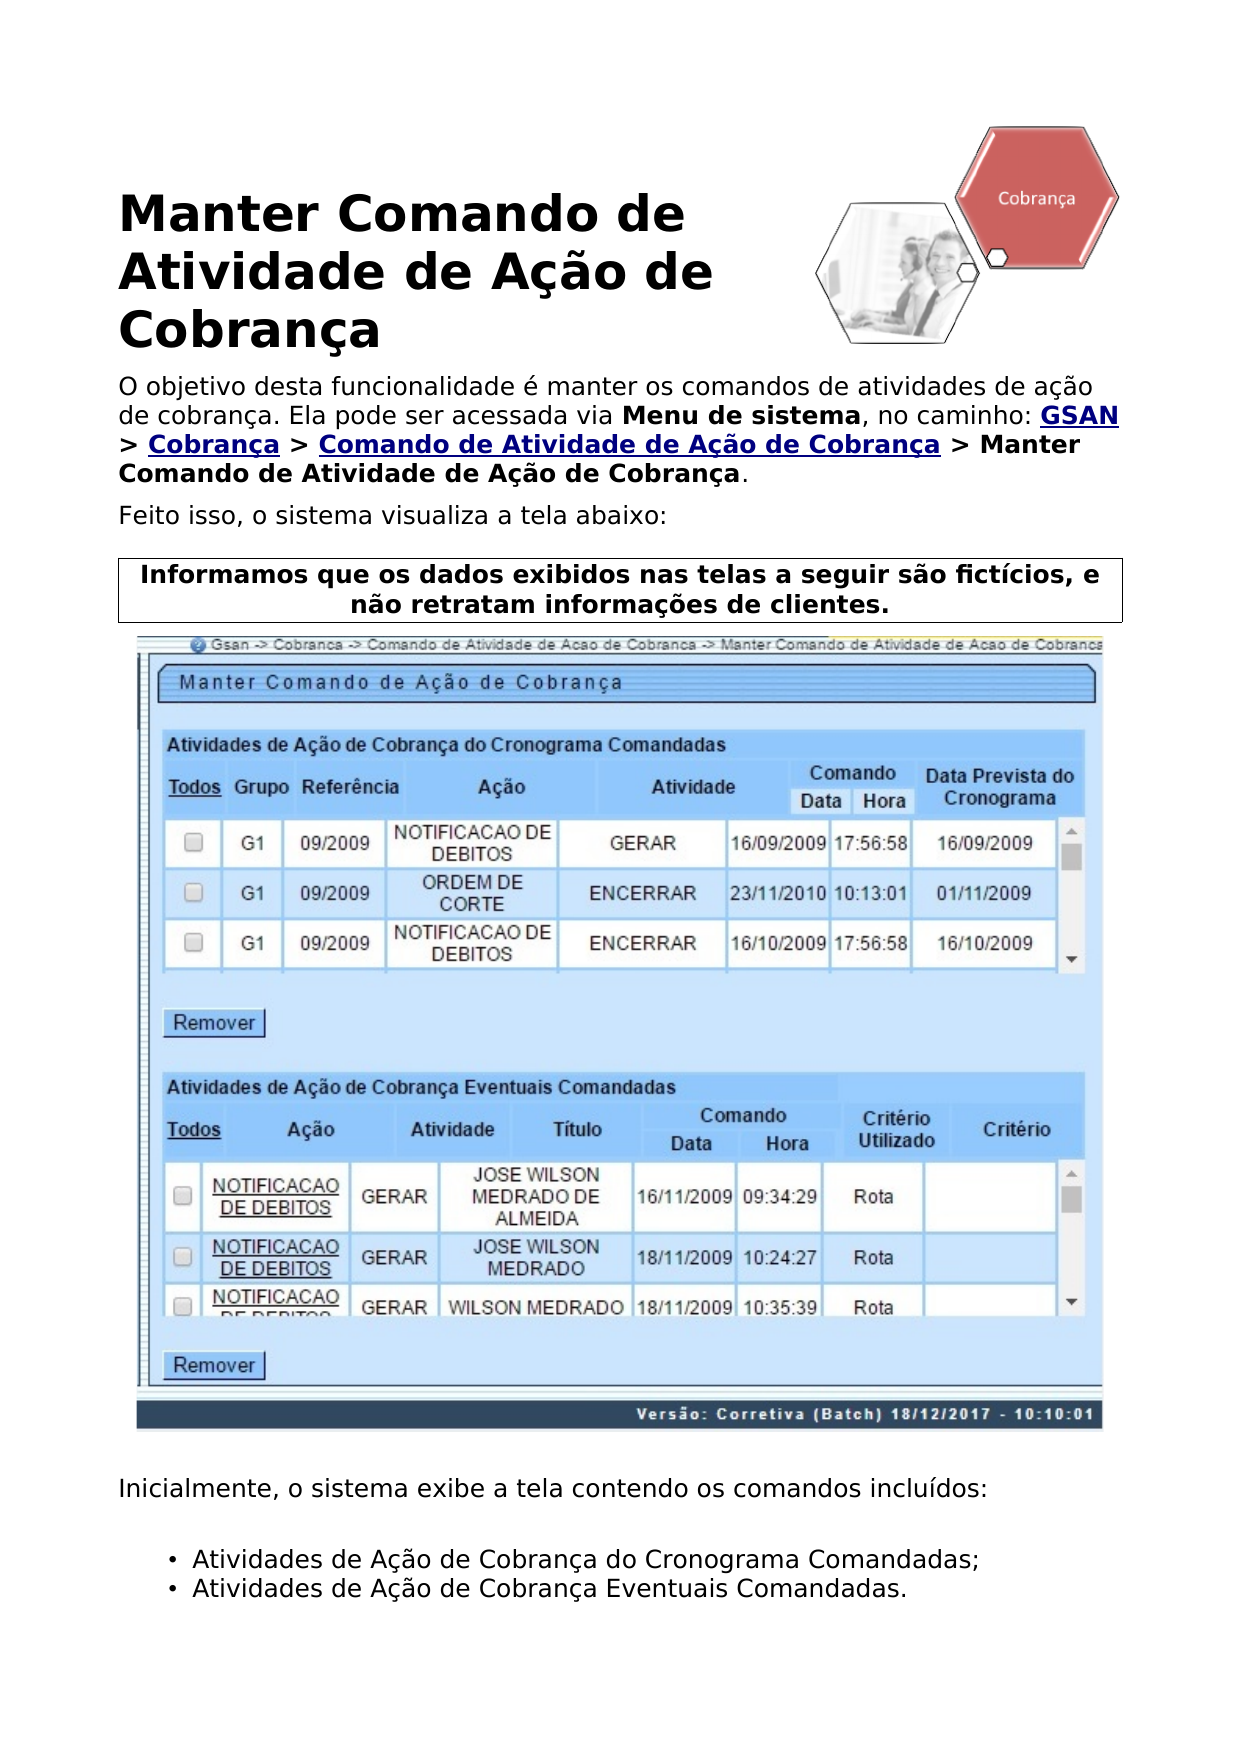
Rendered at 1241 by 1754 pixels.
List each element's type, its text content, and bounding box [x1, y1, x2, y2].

table_header Informamos que os dados exibidos nas telas a seguir são fictícios, e não retratam informações de clientes. [119, 559, 1122, 622]
text Feito isso, o sistema visualiza a tela abaixo: [118, 501, 1122, 530]
picture [809, 118, 1123, 352]
text O objetivo desta funcionalidade é manter os comandos de atividades de ação de cobrança. Ela pode ser acessada via Menu de sistema, no caminho: GSAN > Cobrança > Comando de Atividade de Ação de Cobrança > Manter Comando de Atividade de Ação de Cobrança. [118, 372, 1122, 489]
list Atividades de Ação de Cobrança do Cronograma Comandadas; [177, 1545, 1122, 1574]
subtitle Manter Comando de Atividade de Ação de Cobrança [118, 185, 1122, 359]
text Inicialmente, o sistema exibe a tela contendo os comandos incluídos: [118, 1474, 1122, 1503]
list Atividades de Ação de Cobrança Eventuais Comandadas. [177, 1574, 1122, 1603]
picture [136, 636, 1104, 1432]
